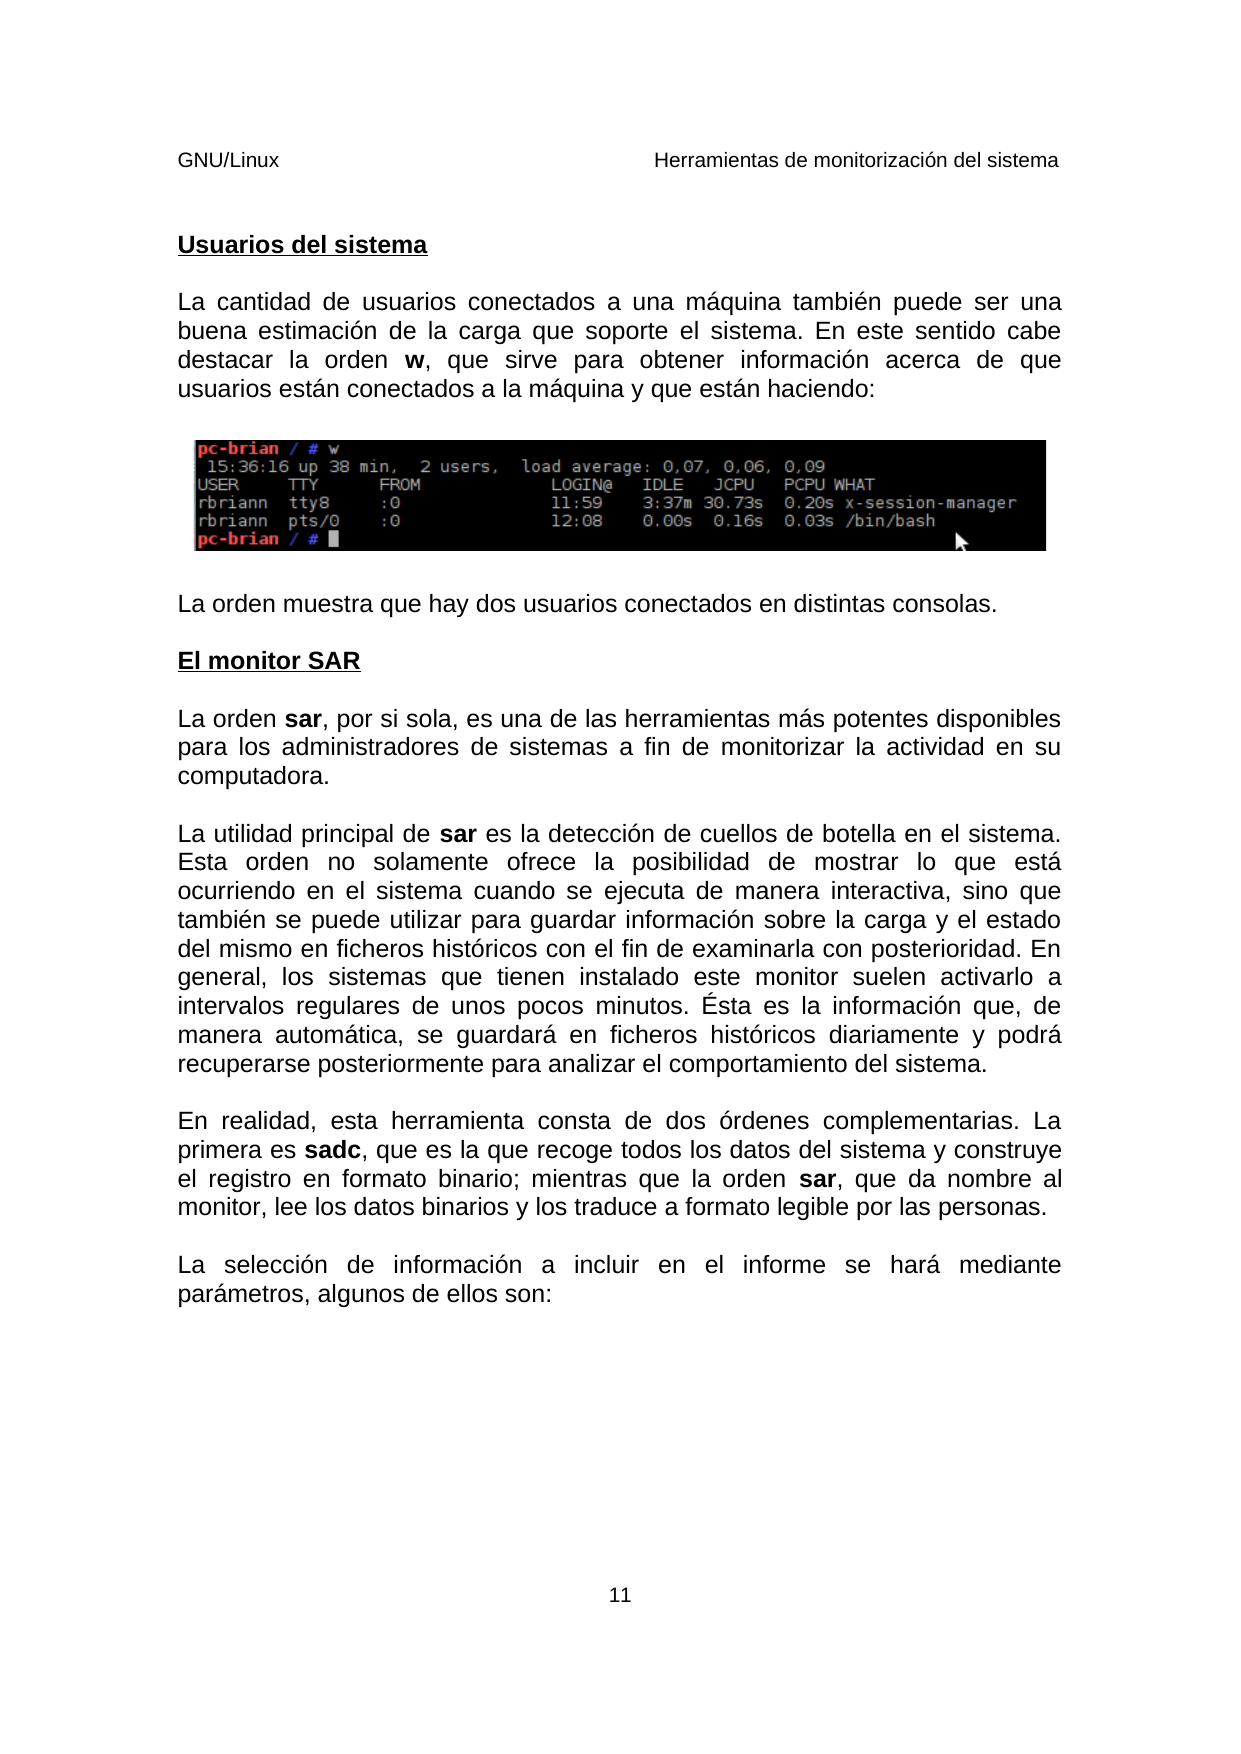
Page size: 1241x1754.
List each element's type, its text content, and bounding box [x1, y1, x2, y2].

text La selección de información a incluir en el informe se hará mediante parámetros, algunos de ellos son: [177, 1250, 1063, 1307]
text La orden sar, por si sola, es una de las herramientas más potentes disponibles para los administradores de sistemas a fin de monitorizar la actividad en su computadora. [177, 703, 1063, 790]
text La cantidad de usuarios conectados a una máquina también puede ser una buena estimación de la carga que soporte el sistema. En este sentido cabe destacar la orden w, que sirve para obtener información acerca de que usuarios están conectados a la máquina y que están haciendo: [177, 287, 1063, 402]
text La orden muestra que hay dos usuarios conectados en distintas consolas. [177, 588, 1063, 617]
text La utilidad principal de sar es la detección de cuellos de botella en el sistema. Esta orden no solamente ofrece la posibilidad de mostrar lo que está ocurriendo en el sistema cuando se ejecuta de manera interactiva, sino que también se puede utilizar para guardar información sobre la carga y el estado del mismo en ficheros históricos con el fin de examinarla con posterioridad. En general, los sistemas que tienen instalado este monitor suelen activarlo a intervalos regulares de unos pocos minutos. Ésta es la información que, de manera automática, se guardará en ficheros históricos diariamente y podrá recuperarse posteriormente para analizar el comportamiento del sistema. [177, 818, 1063, 1077]
text El monitor SAR [177, 646, 1063, 675]
picture [193, 440, 1047, 551]
text Usuarios del sistema [177, 230, 1063, 258]
text En realidad, esta herramienta consta de dos órdenes complementarias. La primera es sadc, que es la que recoge todos los datos del sistema y construye el registro en formato binario; mientras que la orden sar, que da nombre al monitor, lee los datos binarios y los traduce a formato legible por las personas. [177, 1106, 1063, 1221]
